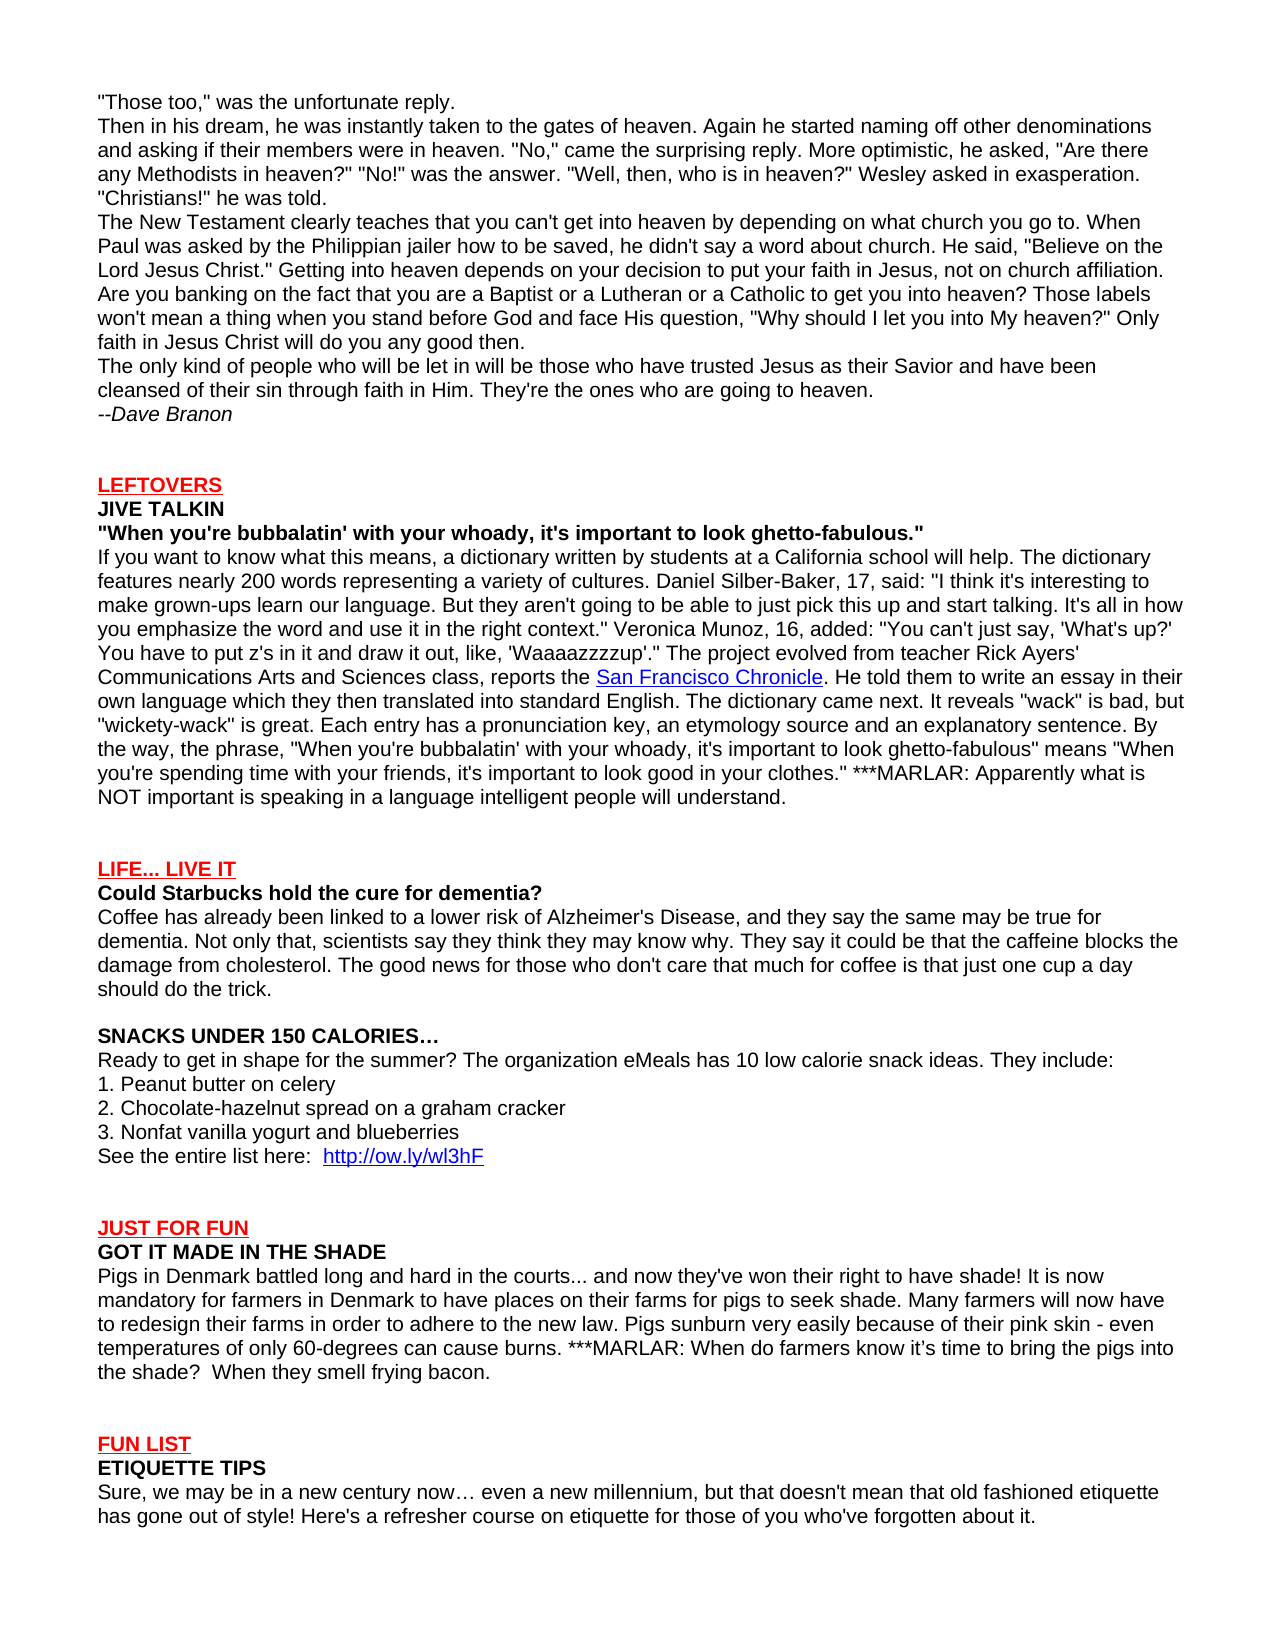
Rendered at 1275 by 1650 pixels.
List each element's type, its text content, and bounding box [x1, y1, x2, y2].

text Coffee has already been linked to a lower risk of Alzheimer's Disease, and they say the same may be true for dementia. Not only that, scientists say they think they may know why. They say it could be that the caffeine blocks the damage from cholesterol. The good news for those who don't care that much for coffee is that just one cup a day should do the trick. [97, 904, 1185, 1000]
text If you want to know what this means, a dictionary written by students at a California school will help. The dictionary features nearly 200 words representing a variety of cultures. Daniel Silber-Baker, 17, said: "I think it's interesting to make grown-ups learn our language. But they aren't going to be able to just pick this up and start talking. It's all in how you emphasize the word and use it in the right context." Veronica Munoz, 16, added: "You can't just say, 'What's up?' You have to put z's in it and draw it out, like, 'Waaaazzzzup'." The project evolved from teacher Rick Ayers' Communications Arts and Sciences class, reports the San Francisco Chronicle. He told them to write an essay in their own language which they then translated into standard English. The dictionary came next. It reveals "wack" is bad, but "wickety-wack" is great. Each entry has a pronunciation key, an etymology source and an explanatory sentence. By the way, the phrase, "When you're bubbalatin' with your whoady, it's important to look ghetto-fabulous" means "When you're spending time with your friends, it's important to look good in your clothes." ***MARLAR: Apparently what is NOT important is speaking in a language intelligent people will understand. [97, 545, 1185, 809]
text Could Starbucks hold the cure for dementia? [97, 881, 1185, 904]
text "When you're bubbalatin' with your whoady, it's important to look ghetto-fabulous." [97, 521, 1185, 545]
text LIFE... LIVE IT [97, 857, 1185, 881]
text 1. Peanut butter on celery [97, 1072, 1185, 1096]
text The only kind of people who will be let in will be those who have trusted Jesus as their Savior and have been cleansed of their sin through faith in Him. They're the ones who are going to heaven. [97, 353, 1185, 401]
text LEFTOVERS [97, 473, 1185, 497]
text "Those too," was the unfortunate reply. [97, 90, 1185, 114]
text Are you banking on the fact that you are a Baptist or a Lutheran or a Catholic to get you into heaven? Those labels won't mean a thing when you stand before God and face His question, "Why should I let you into My heaven?" Only faith in Jesus Christ will do you any good then. [97, 282, 1185, 353]
text FUN LIST [97, 1432, 1185, 1456]
text JIVE TALKIN [97, 497, 1185, 521]
text Ready to get in shape for the summer? The organization eMeals has 10 low calorie snack ideas. They include: [97, 1048, 1185, 1072]
text JUST FOR FUN [97, 1216, 1185, 1240]
text Pigs in Denmark battled long and hard in the courts... and now they've won their right to have shade! It is now mandatory for farmers in Denmark to have places on their farms for pigs to seek shade. Many farmers will now have to redesign their farms in order to adhere to the new law. Pigs sunburn very easily because of their pink skin - even temperatures of only 60-degrees can cause burns. ***MARLAR: When do farmers know it’s time to bring the pigs into the shade? When they smell frying bacon. [97, 1264, 1185, 1384]
text SNACKS UNDER 150 CALORIES… [97, 1024, 1185, 1048]
text The New Testament clearly teaches that you can't get into heaven by depending on what church you go to. When Paul was asked by the Philippian jailer how to be saved, he didn't say a word about church. He said, "Believe on the Lord Jesus Christ." Getting into heaven depends on your decision to put your faith in Jesus, not on church affiliation. [97, 210, 1185, 282]
text GOT IT MADE IN THE SHADE [97, 1240, 1185, 1264]
text Then in his dream, he was instantly taken to the gates of heaven. Again he started naming off other denominations and asking if their members were in heaven. "No," came the surprising reply. More optimistic, he asked, "Are there any Methodists in heaven?" "No!" was the answer. "Well, then, who is in heaven?" Wesley asked in exasperation. "Christians!" he was told. [97, 114, 1185, 210]
text 3. Nonfat vanilla yogurt and blueberries [97, 1120, 1185, 1144]
text See the entire list here: http://ow.ly/wl3hF [97, 1144, 1185, 1168]
text ETIQUETTE TIPS [97, 1456, 1185, 1479]
text 2. Chocolate-hazelnut spread on a graham cracker [97, 1096, 1185, 1120]
text Sure, we may be in a new century now… even a new millennium, but that doesn't mean that old fashioned etiquette has gone out of style! Here's a refresher course on etiquette for those of you who've forgotten about it. [97, 1479, 1185, 1527]
text --Dave Branon [97, 401, 1185, 425]
